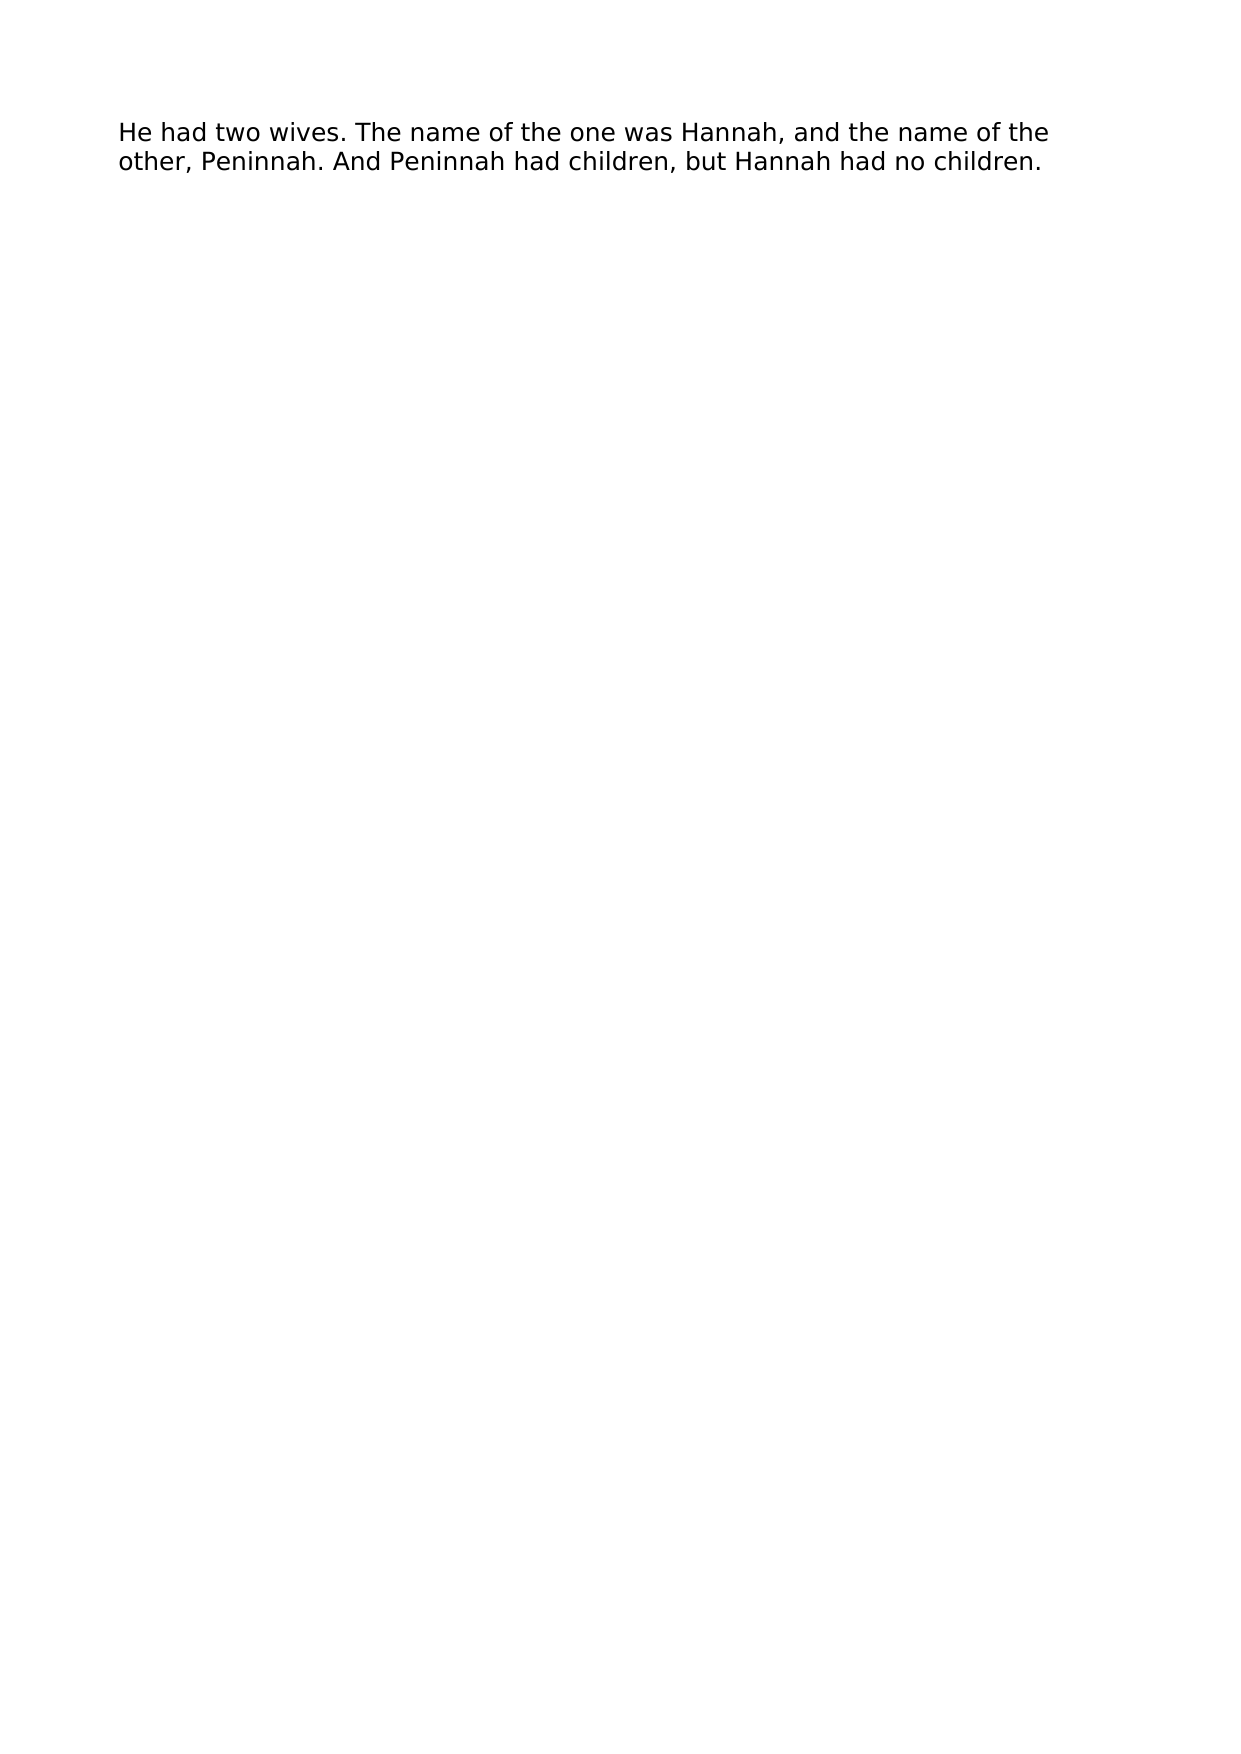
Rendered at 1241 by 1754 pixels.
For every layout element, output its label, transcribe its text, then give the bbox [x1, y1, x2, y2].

text He had two wives. The name of the one was Hannah, and the name of the other, Peninnah. And Peninnah had children, but Hannah had no children. [118, 118, 1122, 176]
